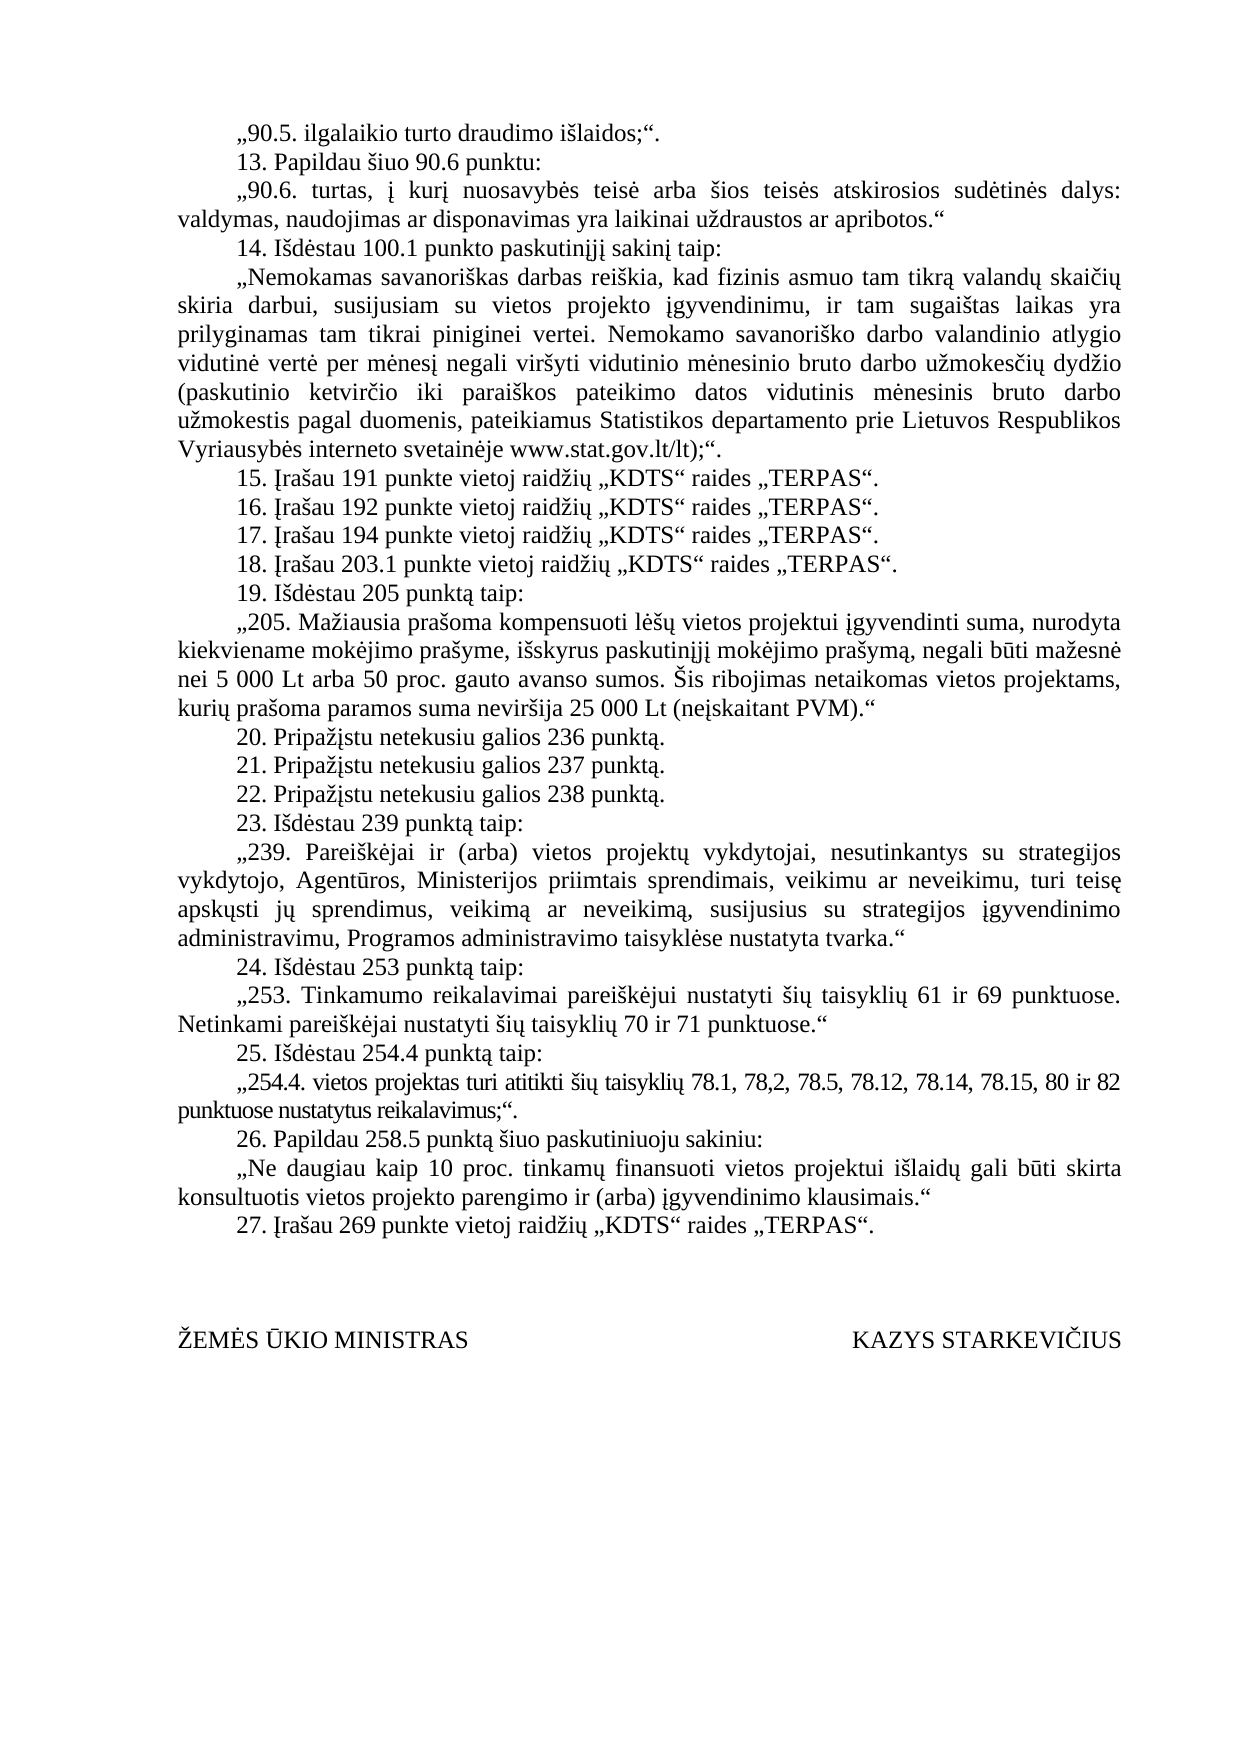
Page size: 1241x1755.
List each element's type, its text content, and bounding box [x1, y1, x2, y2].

text „Nemokamas savanoriškas darbas reiškia, kad fizinis asmuo tam tikrą valandų skaičių skiria darbui, susijusiam su vietos projekto įgyvendinimu, ir tam sugaištas laikas yra prilyginamas tam tikrai piniginei vertei. Nemokamo savanoriško darbo valandinio atlygio vidutinė vertė per mėnesį negali viršyti vidutinio mėnesinio bruto darbo užmokesčių dydžio (paskutinio ketvirčio iki paraiškos pateikimo datos vidutinis mėnesinis bruto darbo užmokestis pagal duomenis, pateikiamus Statistikos departamento prie Lietuvos Respublikos Vyriausybės interneto svetainėje www.stat.gov.lt/lt);“. [177, 262, 1122, 463]
text 14. Išdėstau 100.1 punkto paskutinįjį sakinį taip: [177, 233, 1122, 262]
text 26. Papildau 258.5 punktą šiuo paskutiniuoju sakiniu: [177, 1124, 1122, 1153]
text Žemės ūkio ministras Kazys Starkevičius [177, 1326, 1122, 1354]
text „Ne daugiau kaip 10 proc. tinkamų finansuoti vietos projektui išlaidų gali būti skirta konsultuotis vietos projekto parengimo ir (arba) įgyvendinimo klausimais.“ [177, 1153, 1122, 1211]
text 27. Įrašau 269 punkte vietoj raidžių „KDTS“ raides „TERPAS“. [177, 1211, 1122, 1239]
text „205. Mažiausia prašoma kompensuoti lėšų vietos projektui įgyvendinti suma, nurodyta kiekviename mokėjimo prašyme, išskyrus paskutinįjį mokėjimo prašymą, negali būti mažesnė nei 5 000 Lt arba 50 proc. gauto avanso sumos. Šis ribojimas netaikomas vietos projektams, kurių prašoma paramos suma neviršija 25 000 Lt (neįskaitant PVM).“ [177, 607, 1122, 722]
text 13. Papildau šiuo 90.6 punktu: [177, 147, 1122, 176]
text 21. Pripažįstu netekusiu galios 237 punktą. [177, 751, 1122, 779]
text 25. Išdėstau 254.4 punktą taip: [177, 1038, 1122, 1067]
text „239. Pareiškėjai ir (arba) vietos projektų vykdytojai, nesutinkantys su strategijos vykdytojo, Agentūros, Ministerijos priimtais sprendimais, veikimu ar neveikimu, turi teisę apskųsti jų sprendimus, veikimą ar neveikimą, susijusius su strategijos įgyvendinimo administravimu, Programos administravimo taisyklėse nustatyta tvarka.“ [177, 837, 1122, 952]
text „253. Tinkamumo reikalavimai pareiškėjui nustatyti šių taisyklių 61 ir 69 punktuose. Netinkami pareiškėjai nustatyti šių taisyklių 70 ir 71 punktuose.“ [177, 981, 1122, 1038]
text 16. Įrašau 192 punkte vietoj raidžių „KDTS“ raides „TERPAS“. [177, 492, 1122, 521]
text 15. Įrašau 191 punkte vietoj raidžių „KDTS“ raides „TERPAS“. [177, 463, 1122, 492]
text „254.4. vietos projektas turi atitikti šių taisyklių 78.1, 78,2, 78.5, 78.12, 78.14, 78.15, 80 ir 82 punktuose nustatytus reikalavimus;“. [177, 1067, 1122, 1124]
text 24. Išdėstau 253 punktą taip: [177, 952, 1122, 981]
text 18. Įrašau 203.1 punkte vietoj raidžių „KDTS“ raides „TERPAS“. [177, 549, 1122, 578]
text „90.6. turtas, į kurį nuosavybės teisė arba šios teisės atskirosios sudėtinės dalys: valdymas, naudojimas ar disponavimas yra laikinai uždraustos ar apribotos.“ [177, 176, 1122, 233]
text 17. Įrašau 194 punkte vietoj raidžių „KDTS“ raides „TERPAS“. [177, 521, 1122, 549]
text 19. Išdėstau 205 punktą taip: [177, 578, 1122, 607]
text 20. Pripažįstu netekusiu galios 236 punktą. [177, 722, 1122, 751]
text „90.5. ilgalaikio turto draudimo išlaidos;“. [177, 118, 1122, 147]
text 23. Išdėstau 239 punktą taip: [177, 808, 1122, 837]
text 22. Pripažįstu netekusiu galios 238 punktą. [177, 779, 1122, 808]
